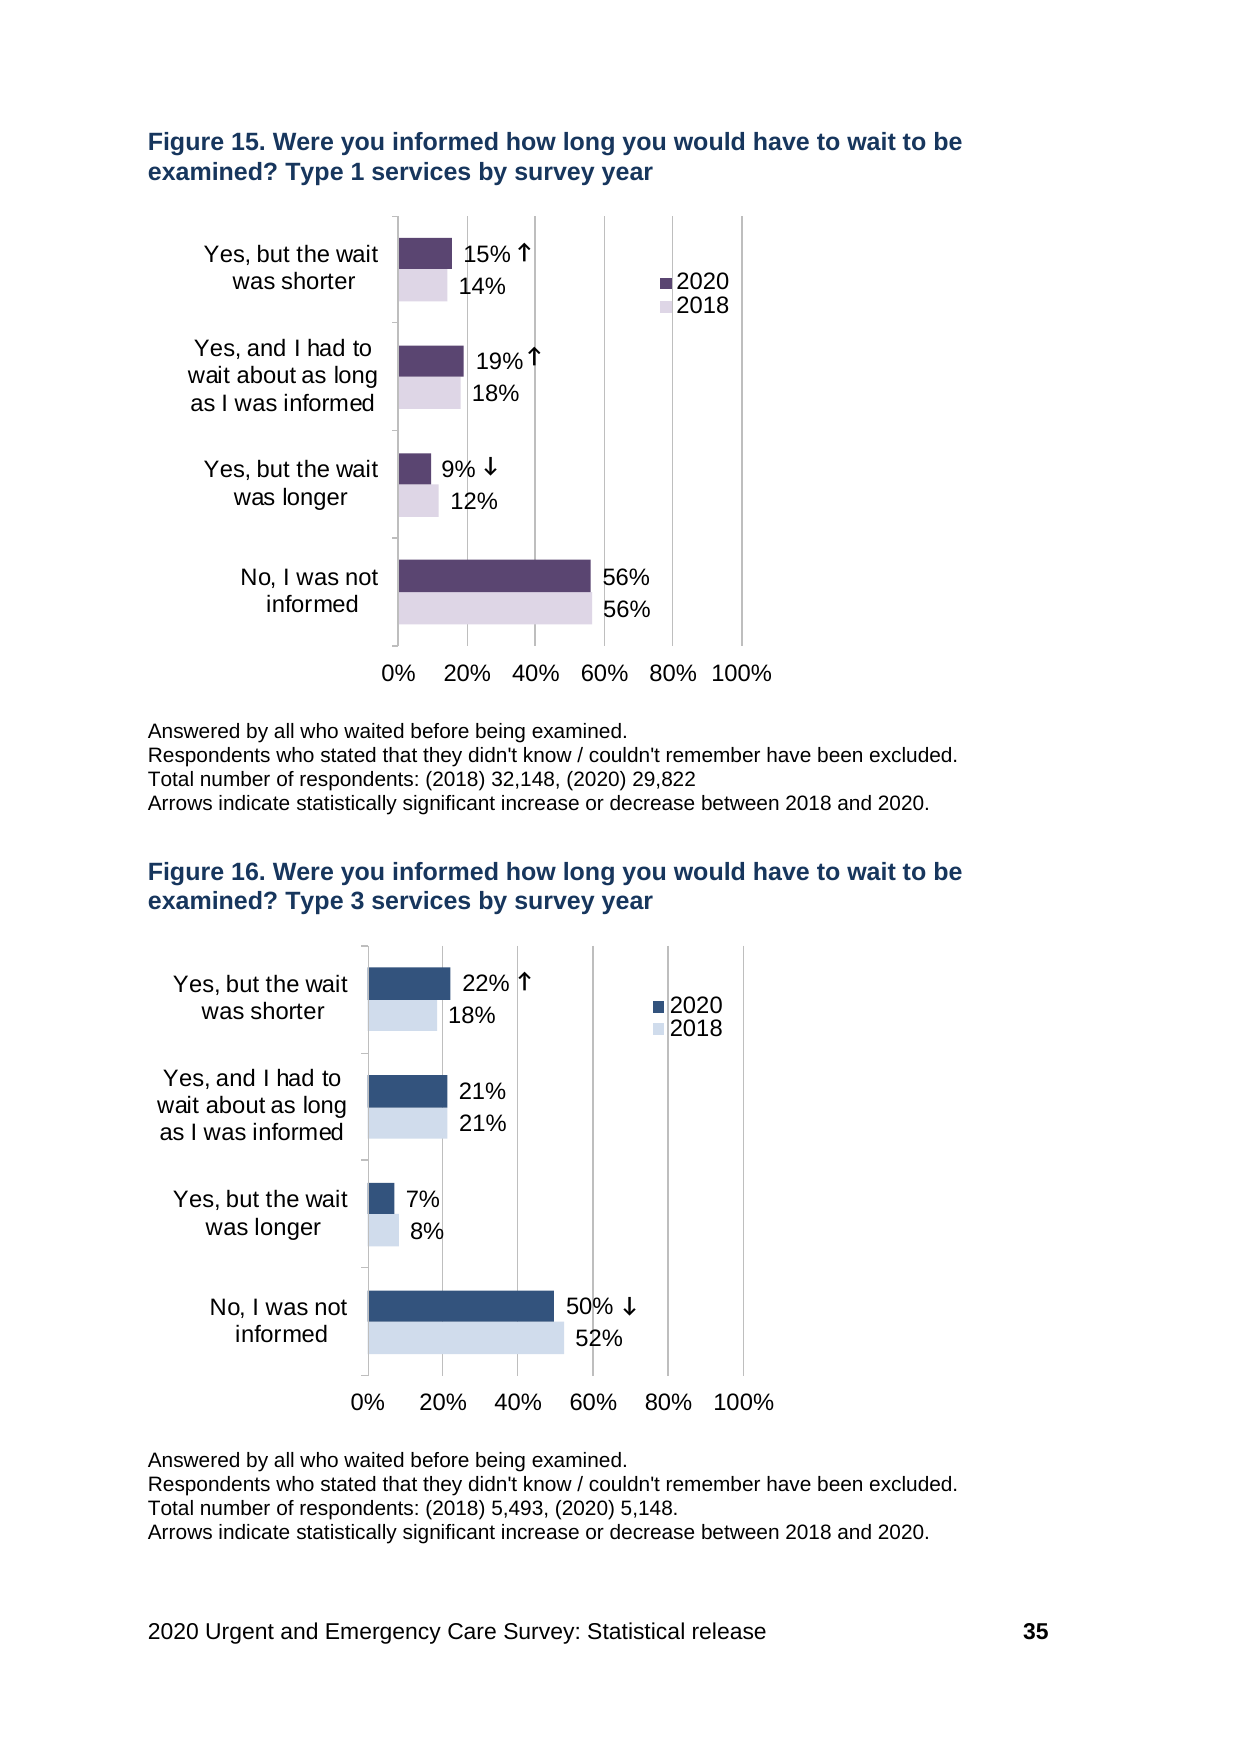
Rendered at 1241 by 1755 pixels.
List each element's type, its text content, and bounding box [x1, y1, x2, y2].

text Total number of respondents: (2018) 32,148, (2020) 29,822 [148, 766, 1048, 790]
text Answered by all who waited before being examined. [148, 718, 1048, 742]
text Arrows indicate statistically significant increase or decrease between 2018 and 2020. [148, 1520, 1048, 1544]
text Arrows indicate statistically significant increase or decrease between 2018 and 2020. [148, 790, 1048, 814]
subtitle Figure 15. Were you informed how long you would have to wait to be examined? Type 1 services by survey year [148, 127, 1048, 185]
text Respondents who stated that they didn't know / couldn't remember have been excluded. [148, 742, 1048, 766]
text Respondents who stated that they didn't know / couldn't remember have been excluded. [148, 1472, 1048, 1496]
text Answered by all who waited before being examined. [148, 1448, 1048, 1472]
subtitle Figure 16. Were you informed how long you would have to wait to be examined? Type 3 services by survey year [148, 856, 1048, 915]
text Total number of respondents: (2018) 5,493, (2020) 5,148. [148, 1496, 1048, 1520]
